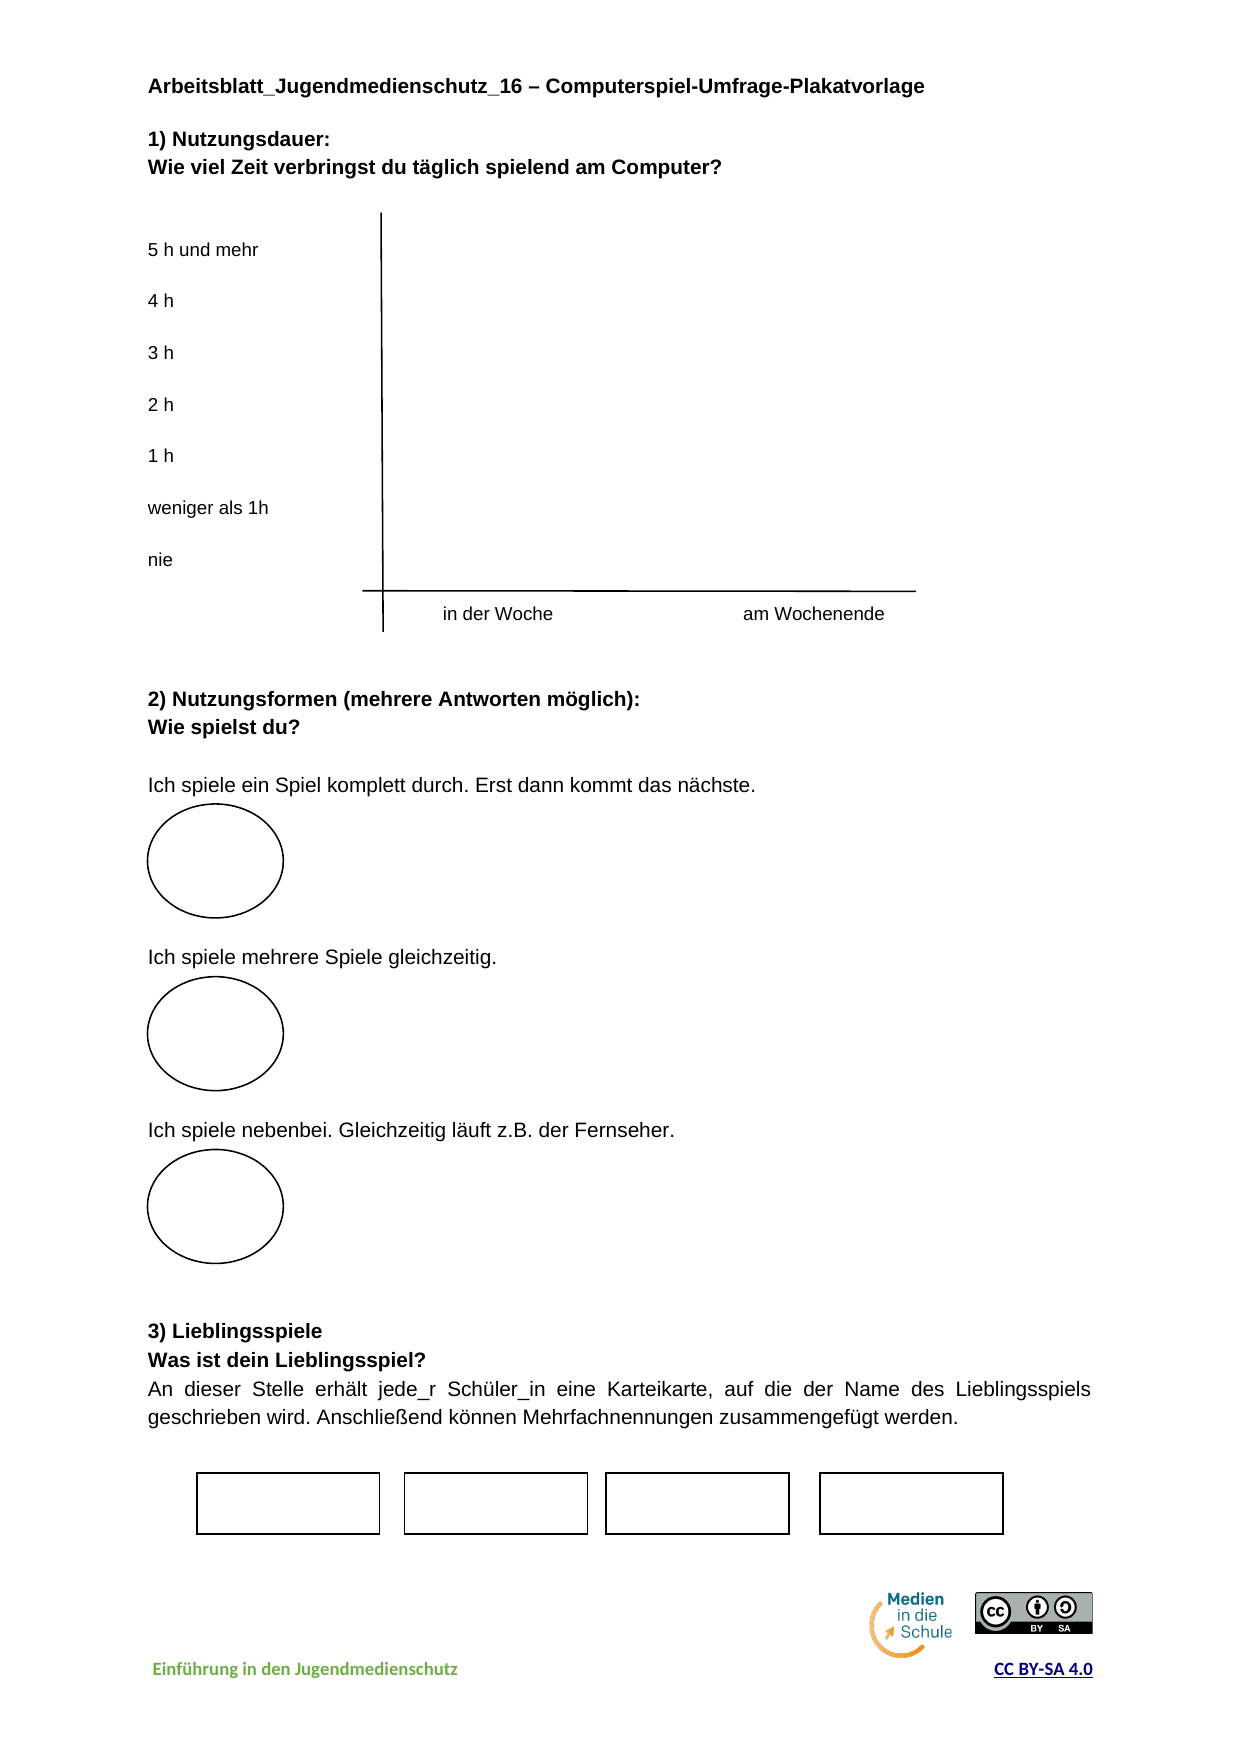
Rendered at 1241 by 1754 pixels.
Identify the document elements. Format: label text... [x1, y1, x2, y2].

text [384, 497, 1093, 518]
text An dieser Stelle erhält jede_r Schüler_in eine Karteikarte, auf die der Name des Lieblingsspiels geschrieben wird. Anschließend können Mehrfachnennungen zusammengefügt werden. [148, 1376, 1093, 1429]
text [383, 393, 1093, 415]
text [148, 603, 382, 625]
text in der Woche am Wochenende [384, 603, 1093, 625]
text 2) Nutzungsformen (mehrere Antworten möglich): [148, 686, 1093, 710]
text Ich spiele ein Spiel komplett durch. Erst dann kommt das nächste. [148, 773, 1093, 797]
text 2 h [148, 393, 381, 415]
text 3) Lieblingsspiele [148, 1319, 1093, 1343]
text Wie viel Zeit verbringst du täglich spielend am Computer? [148, 155, 1093, 179]
subtitle Arbeitsblatt_Jugendmedienschutz_16 – Computerspiel-Umfrage-Plakatvorlage [148, 74, 1093, 98]
text 1) Nutzungsdauer: [148, 126, 1093, 150]
text nie [148, 548, 382, 570]
text [384, 548, 1093, 570]
text weniger als 1h [148, 497, 381, 518]
text 5 h und mehr [148, 238, 380, 260]
text [383, 342, 1093, 363]
text [383, 290, 1093, 312]
text Ich spiele mehrere Spiele gleichzeitig. [148, 945, 1093, 969]
text 1 h [148, 445, 381, 467]
text [383, 445, 1093, 467]
text 4 h [148, 290, 380, 312]
text Ich spiele nebenbei. Gleichzeitig läuft z.B. der Fernseher. [148, 1118, 1093, 1142]
text Wie spielst du? [148, 715, 1093, 739]
text 3 h [148, 342, 381, 363]
text Was ist dein Lieblingsspiel? [148, 1348, 1093, 1372]
text [382, 238, 1093, 260]
